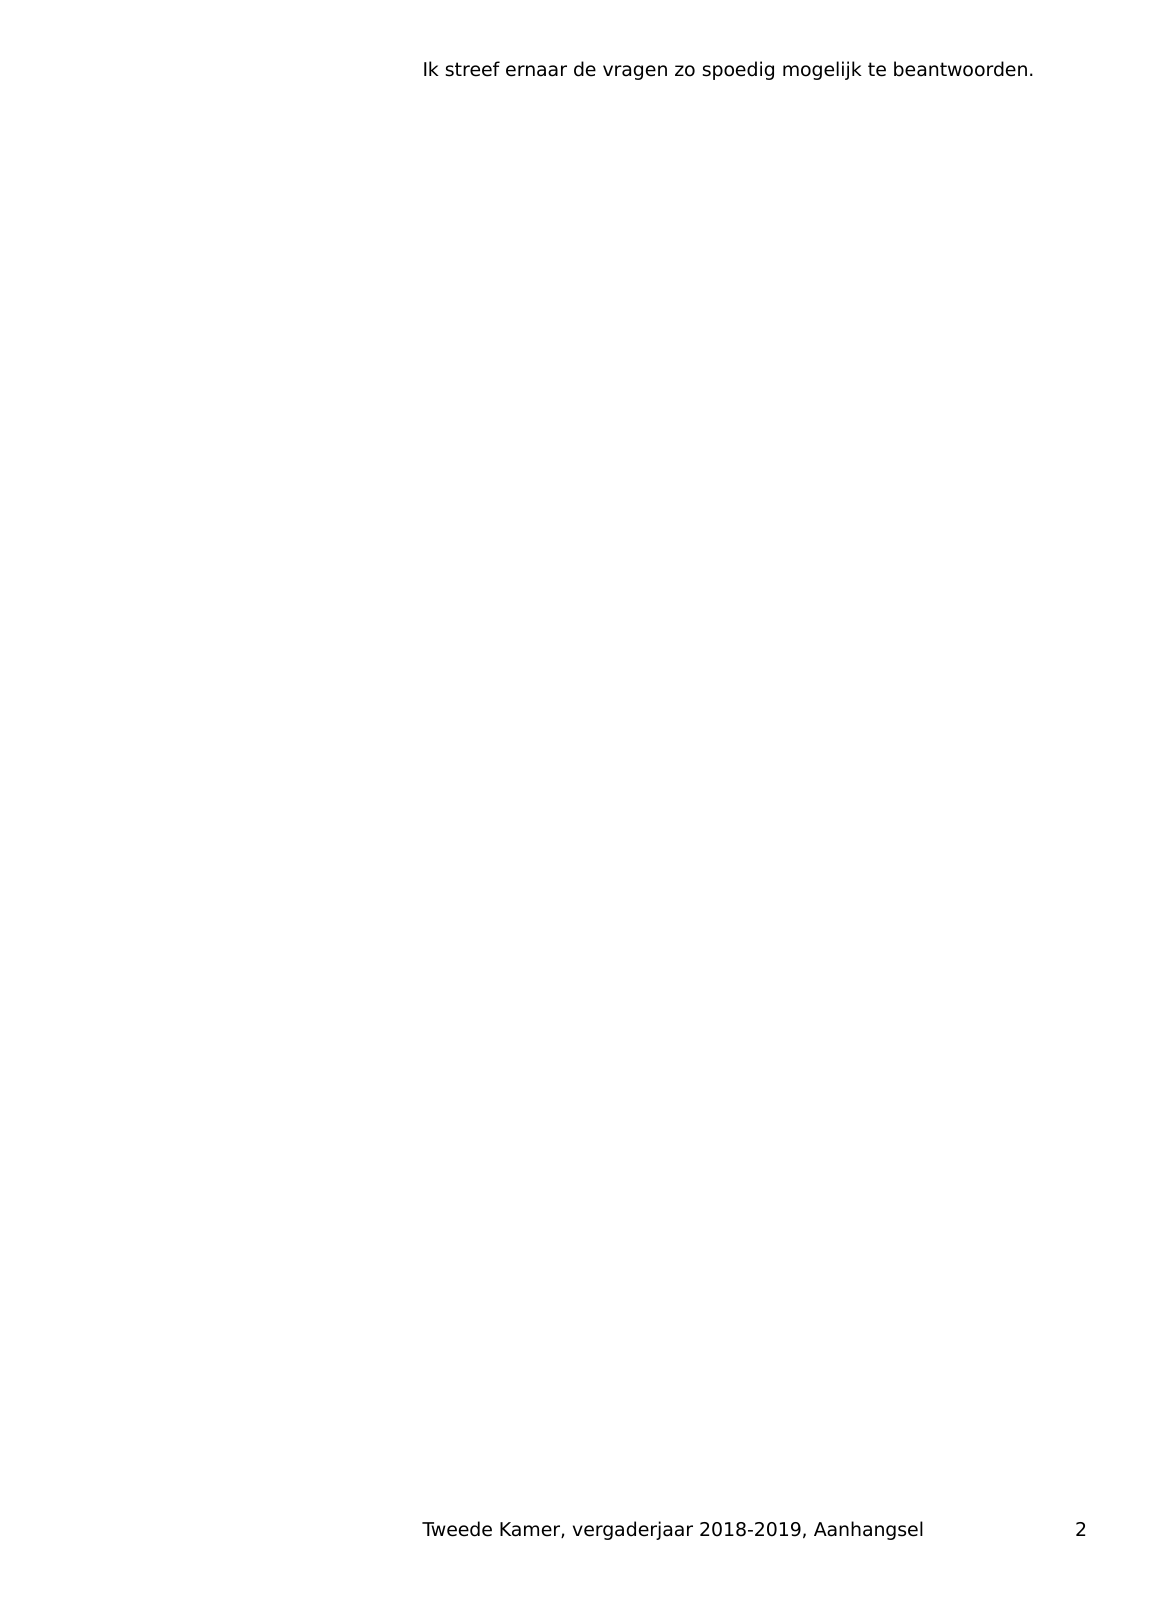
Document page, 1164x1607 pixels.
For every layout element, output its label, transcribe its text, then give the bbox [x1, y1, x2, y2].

text Ik streef ernaar de vragen zo spoedig mogelijk te beantwoorden. [422, 59, 1087, 81]
